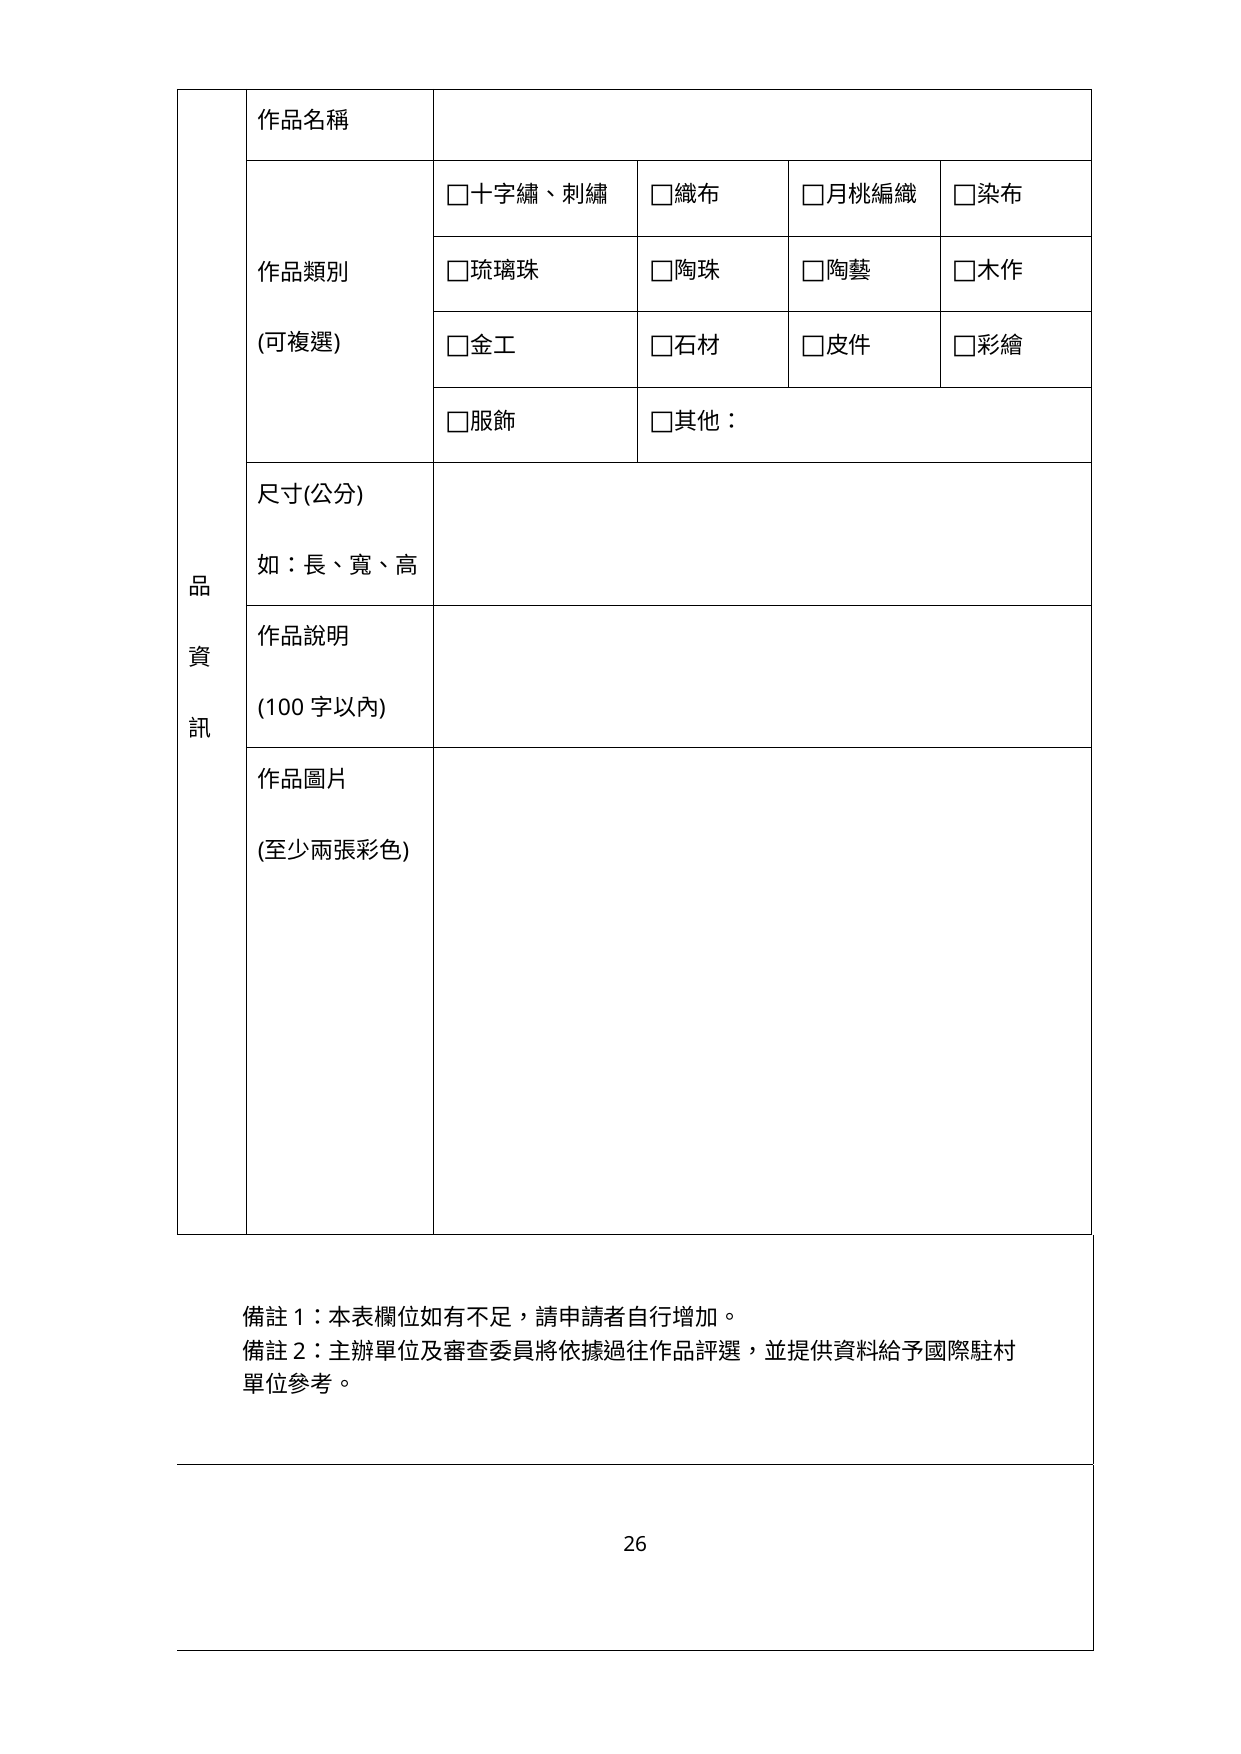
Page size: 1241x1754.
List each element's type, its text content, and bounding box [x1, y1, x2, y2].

table_cell □石材 [638, 312, 788, 387]
text 備註 1：本表欄位如有不足，請申請者自行增加。 [177, 1235, 1093, 1333]
text 備註 2：主辦單位及審查委員將依據過往作品評選，並提供資料給予國際駐村單位參考。 [177, 1333, 1093, 1464]
table_cell □木作 [941, 237, 1091, 311]
table_cell □月桃編織 [789, 161, 940, 236]
table_cell □琉璃珠 [434, 237, 637, 311]
table_cell □十字繡、刺繡 [434, 161, 637, 236]
table_header 品 資 訊 [178, 90, 246, 1234]
table_cell 尺寸(公分) 如：長、寬、高 [247, 463, 433, 605]
table_cell 作品類別 (可複選) [247, 161, 433, 462]
table_cell □陶藝 [789, 237, 940, 311]
table_cell 作品說明 (100 字以內) [247, 606, 433, 747]
table_cell [434, 90, 1091, 160]
table_cell □服飾 [434, 388, 637, 462]
table_cell □陶珠 [638, 237, 788, 311]
table_cell [434, 463, 1091, 605]
table_cell [434, 748, 1091, 1234]
table_cell □彩繪 [941, 312, 1091, 387]
table_cell □皮件 [789, 312, 940, 387]
table_cell □金工 [434, 312, 637, 387]
table_cell □染布 [941, 161, 1091, 236]
table_cell 作品名稱 [247, 90, 433, 160]
table_cell 作品圖片 (至少兩張彩色) [247, 748, 433, 1234]
table_cell □織布 [638, 161, 788, 236]
table_cell [434, 606, 1091, 747]
table_cell □其他： [638, 388, 1091, 462]
